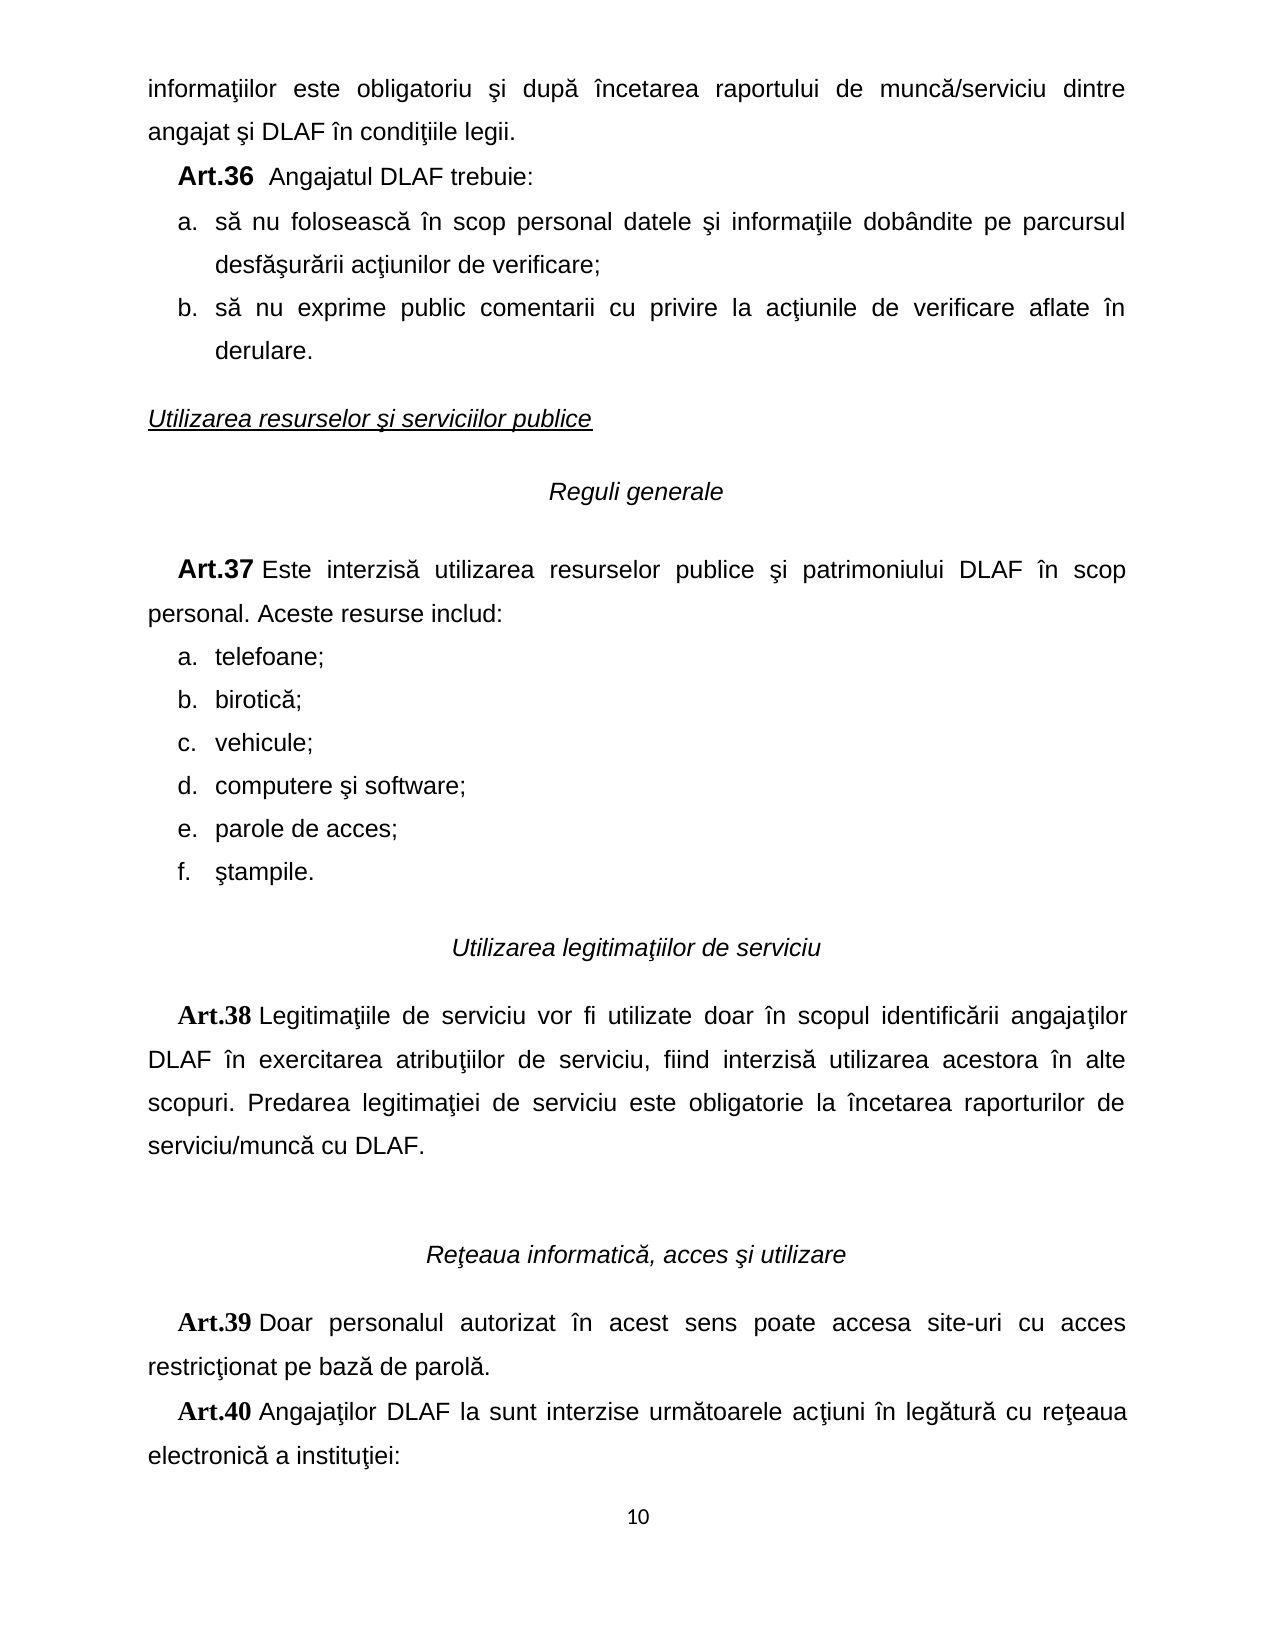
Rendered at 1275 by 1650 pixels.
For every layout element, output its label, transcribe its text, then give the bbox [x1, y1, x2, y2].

list Este interzisă utilizarea resurselor publice şi patrimoniului DLAF în scop personal. Aceste resurse includ: [148, 553, 1127, 627]
list Angajatul DLAF trebuie: [148, 160, 1127, 191]
list Reguli generale [148, 477, 1127, 506]
list informaţiilor este obligatoriu şi după încetarea raportului de muncă/serviciu dintre angajat şi DLAF în condiţiile legii. [148, 74, 1127, 146]
list Utilizarea legitimaţiilor de serviciu [148, 933, 1127, 962]
list computere şi software; [177, 771, 1127, 800]
subtitle Utilizarea resurselor şi serviciilor publice [148, 404, 1127, 433]
list să nu exprime public comentarii cu privire la acţiunile de verificare aflate în derulare. [177, 293, 1127, 365]
list ştampile. [177, 857, 1127, 886]
list telefoane; [177, 642, 1127, 670]
list Reţeaua informatică, acces şi utilizare [148, 1240, 1127, 1269]
list vehicule; [177, 728, 1127, 757]
list birotică; [177, 685, 1127, 713]
list să nu folosească în scop personal datele şi informaţiile dobândite pe parcursul desfăşurării acţiunilor de verificare; [177, 207, 1127, 279]
list parole de acces; [177, 814, 1127, 843]
list Angajaţilor DLAF la sunt interzise următoarele acţiuni în legătură cu reţeaua electronică a instituţiei: [148, 1395, 1127, 1469]
list Doar personalul autorizat în acest sens poate accesa site-uri cu acces restricţionat pe bază de parolă. [148, 1306, 1127, 1381]
list Legitimaţiile de serviciu vor fi utilizate doar în scopul identificării angajaţilor DLAF în exercitarea atribuţiilor de serviciu, fiind interzisă utilizarea acestora în alte scopuri. Predarea legitimaţiei de serviciu este obligatorie la încetarea raporturilor de serviciu/muncă cu DLAF. [148, 999, 1127, 1160]
